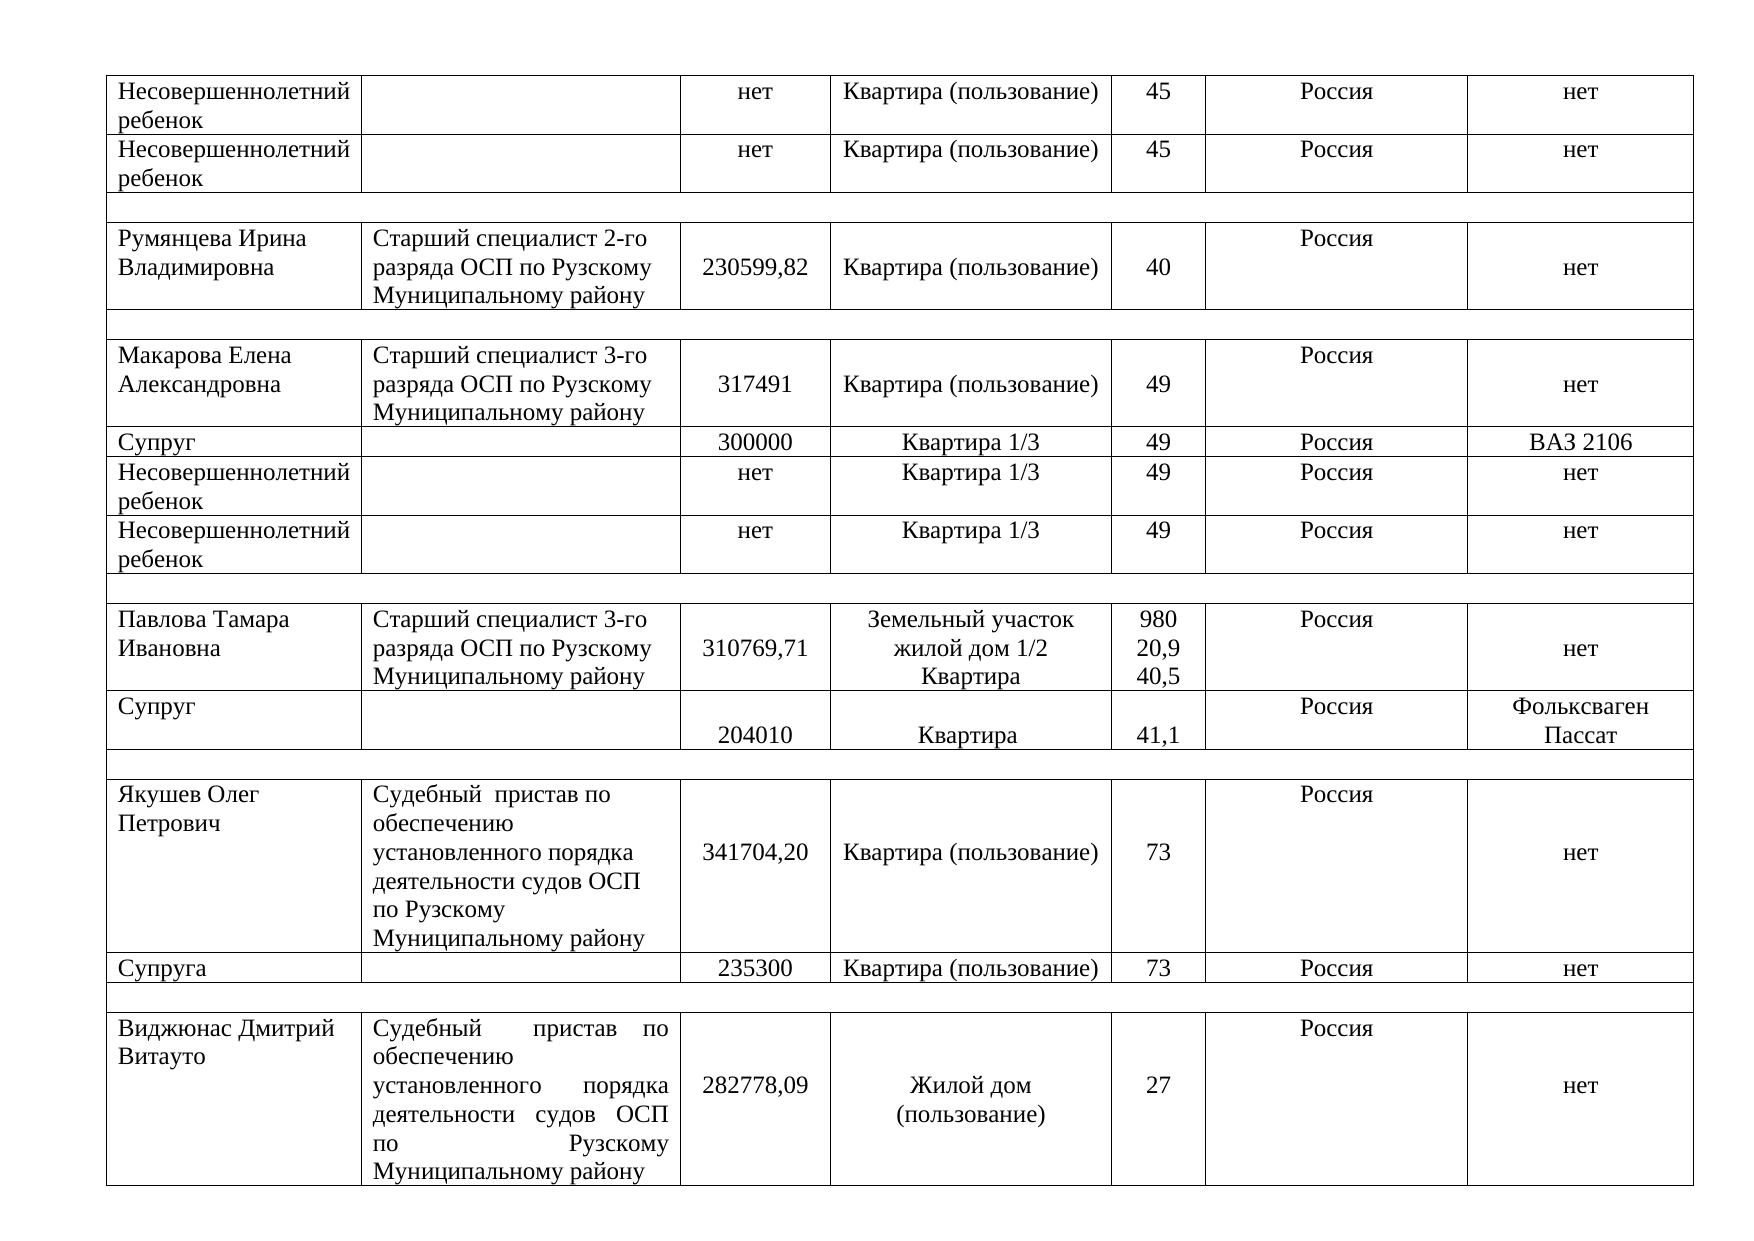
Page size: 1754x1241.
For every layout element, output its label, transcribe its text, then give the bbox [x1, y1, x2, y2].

table_cell 49 [1112, 340, 1205, 426]
table_cell 49 [1112, 427, 1205, 456]
table_cell 49 [1112, 516, 1205, 573]
table_cell Россия [1206, 780, 1467, 952]
table_cell Макарова Елена Александровна [107, 340, 361, 426]
table_cell 230599,82 [681, 223, 830, 309]
table_cell Старший специалист 3-го разряда ОСП по Рузскому Муниципальному району [362, 604, 680, 690]
table_cell Супруга [107, 953, 361, 982]
table_cell нет [1468, 457, 1693, 514]
table_cell 45 [1112, 135, 1205, 192]
table_cell Румянцева Ирина Владимировна [107, 223, 361, 309]
table_cell [107, 983, 1693, 1012]
table_cell Россия [1206, 135, 1467, 192]
table_cell нет [1468, 953, 1693, 982]
table_cell Жилой дом (пользование) [831, 1013, 1111, 1185]
table_cell нет [1468, 604, 1693, 690]
table_cell Россия [1206, 1013, 1467, 1185]
table_cell [107, 574, 1693, 603]
table_cell [107, 310, 1693, 339]
table_cell нет [1468, 223, 1693, 309]
table_cell Квартира (пользование) [831, 340, 1111, 426]
table_cell 317491 [681, 340, 830, 426]
table_cell Квартира 1/3 [831, 457, 1111, 514]
table_cell [362, 76, 680, 133]
table_cell Несовершеннолетний ребенок [107, 457, 361, 514]
table_cell 341704,20 [681, 780, 830, 952]
table_cell нет [1468, 340, 1693, 426]
table_cell 49 [1112, 457, 1205, 514]
table_cell нет [1468, 135, 1693, 192]
table_cell Супруг [107, 427, 361, 456]
table_cell 40 [1112, 223, 1205, 309]
table_cell нет [681, 76, 830, 133]
table_cell [362, 516, 680, 573]
table_cell 45 [1112, 76, 1205, 133]
table_cell 300000 [681, 427, 830, 456]
table_cell Фольксваген Пассат [1468, 691, 1693, 749]
table_cell Виджюнас Дмитрий Витауто [107, 1013, 361, 1185]
table_cell [362, 953, 680, 982]
table_cell [362, 135, 680, 192]
table_cell Квартира (пользование) [831, 223, 1111, 309]
table_cell 980 20,9 40,5 [1112, 604, 1205, 690]
table_cell 310769,71 [681, 604, 830, 690]
table_cell 27 [1112, 1013, 1205, 1185]
table_cell ВАЗ 2106 [1468, 427, 1693, 456]
table_cell [362, 457, 680, 514]
table_cell 73 [1112, 780, 1205, 952]
table_cell Несовершеннолетний ребенок [107, 76, 361, 133]
table_cell Россия [1206, 427, 1467, 456]
table_cell Супруг [107, 691, 361, 749]
table_cell [107, 193, 1693, 222]
table_cell Старший специалист 3-го разряда ОСП по Рузскому Муниципальному району [362, 340, 680, 426]
table_cell нет [1468, 780, 1693, 952]
table_cell Старший специалист 2-го разряда ОСП по Рузскому Муниципальному району [362, 223, 680, 309]
table_cell Судебный пристав по обеспечению установленного порядка деятельности судов ОСП по Рузскому Муниципальному району [362, 1013, 680, 1185]
table_cell Россия [1206, 457, 1467, 514]
table_cell Якушев Олег Петрович [107, 780, 361, 952]
table_cell 282778,09 [681, 1013, 830, 1185]
table_cell нет [681, 135, 830, 192]
table_cell Квартира (пользование) [831, 953, 1111, 982]
table_cell 73 [1112, 953, 1205, 982]
table_cell Россия [1206, 223, 1467, 309]
table_cell Квартира (пользование) [831, 76, 1111, 133]
table_cell Россия [1206, 953, 1467, 982]
table_cell Россия [1206, 516, 1467, 573]
table_cell Квартира (пользование) [831, 135, 1111, 192]
table_cell Россия [1206, 340, 1467, 426]
table_cell Квартира (пользование) [831, 780, 1111, 952]
table_cell 41,1 [1112, 691, 1205, 749]
table_cell нет [1468, 76, 1693, 133]
table_cell Несовершеннолетний ребенок [107, 135, 361, 192]
table_cell [362, 691, 680, 749]
table_cell нет [1468, 1013, 1693, 1185]
table_cell нет [1468, 516, 1693, 573]
table_cell нет [681, 516, 830, 573]
table_cell [107, 750, 1693, 778]
table_cell Квартира 1/3 [831, 516, 1111, 573]
table_cell Россия [1206, 76, 1467, 133]
table_cell нет [681, 457, 830, 514]
table_cell [362, 427, 680, 456]
table_cell Россия [1206, 604, 1467, 690]
table_cell 204010 [681, 691, 830, 749]
table_cell 235300 [681, 953, 830, 982]
table_cell Россия [1206, 691, 1467, 749]
table_cell Квартира 1/3 [831, 427, 1111, 456]
table_cell Павлова Тамара Ивановна [107, 604, 361, 690]
table_cell Судебный пристав по обеспечению установленного порядка деятельности судов ОСП по Рузскому Муниципальному району [362, 780, 680, 952]
table_cell Квартира [831, 691, 1111, 749]
table_cell Несовершеннолетний ребенок [107, 516, 361, 573]
table_cell Земельный участок жилой дом 1/2 Квартира [831, 604, 1111, 690]
